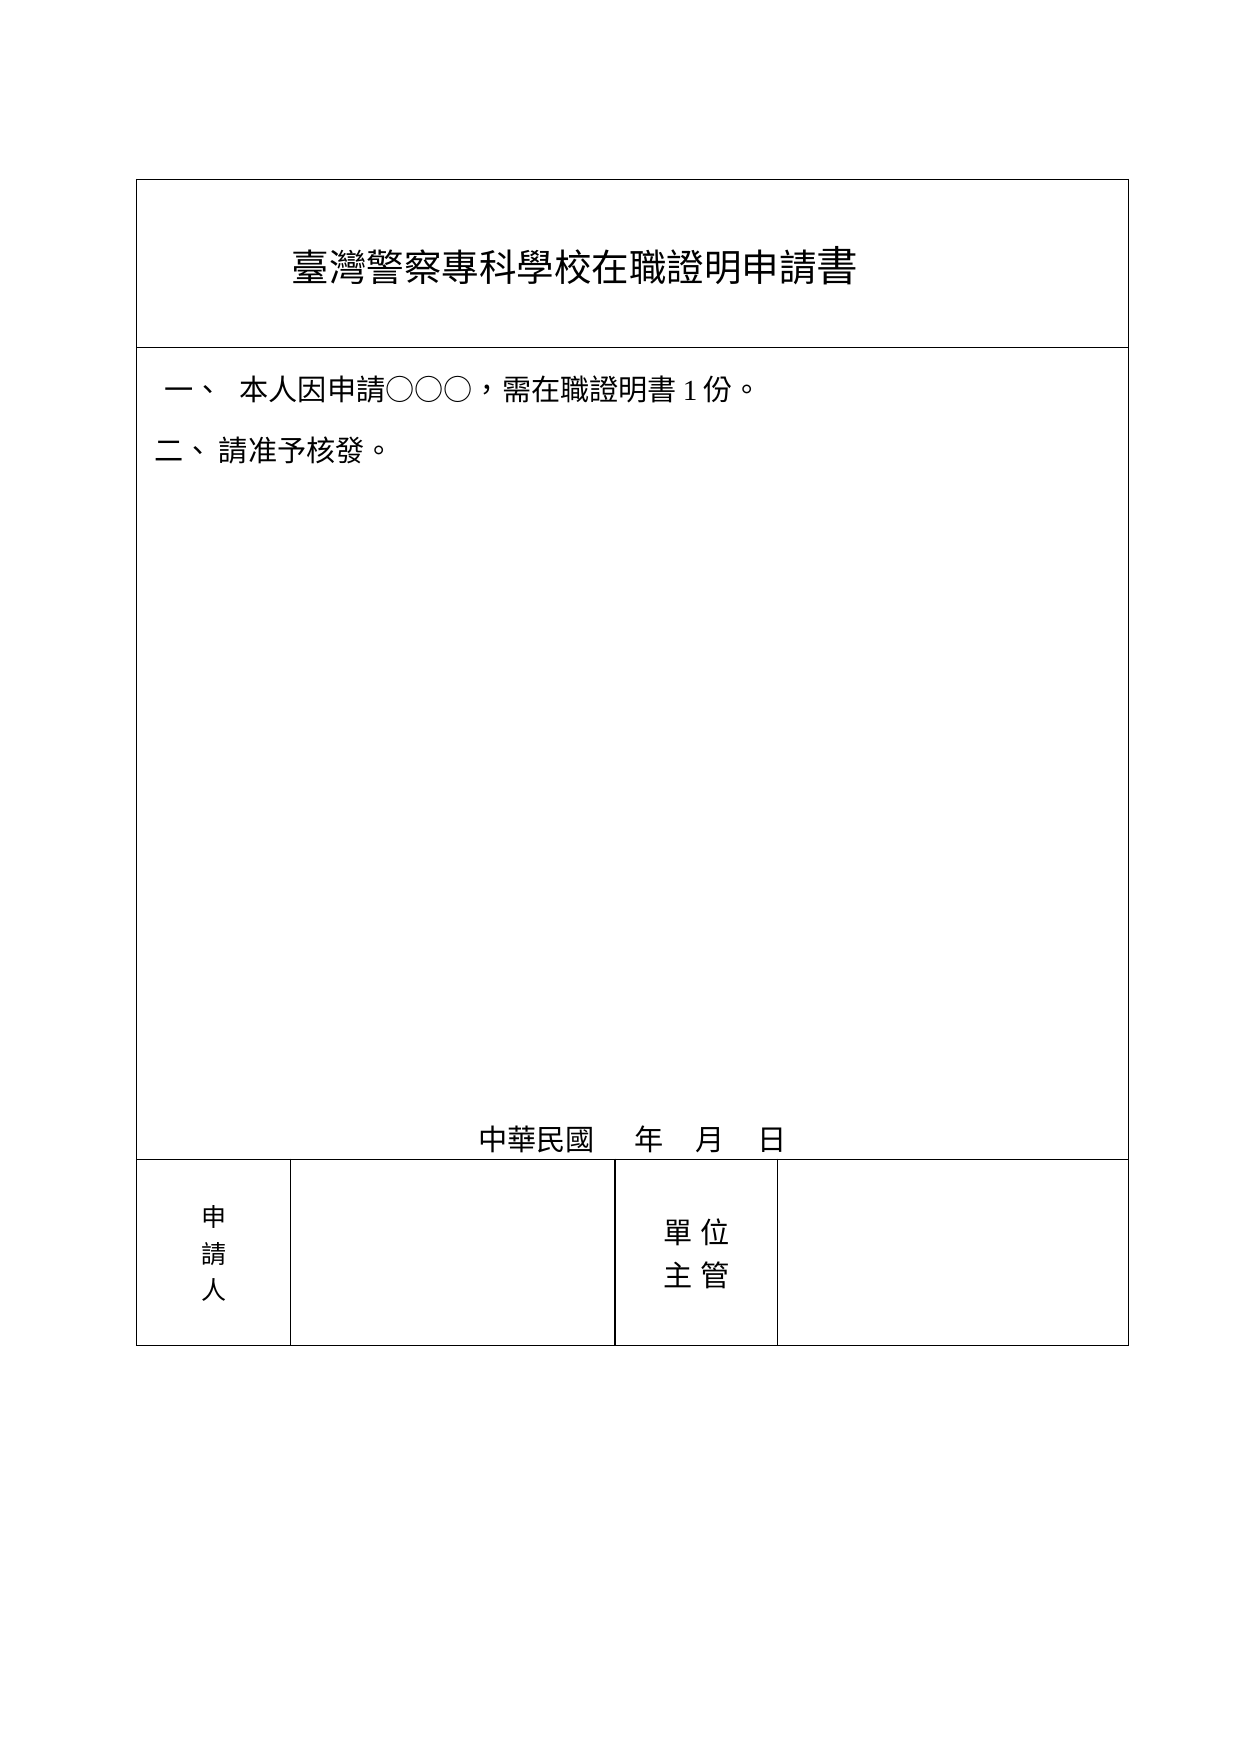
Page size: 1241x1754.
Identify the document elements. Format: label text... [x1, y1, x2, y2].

table_cell [291, 1160, 614, 1345]
table_header 臺灣警察專科學校在職證明申請書 [137, 180, 1128, 347]
table_cell 本人因申請○○○，需在職證明書1份。 二、 請准予核發。 中華民國 年 月 日 [137, 348, 1128, 1158]
table_cell 單 位 主 管 [616, 1160, 777, 1345]
table_cell 申 請 人 [137, 1160, 290, 1345]
table_cell [778, 1160, 1128, 1345]
